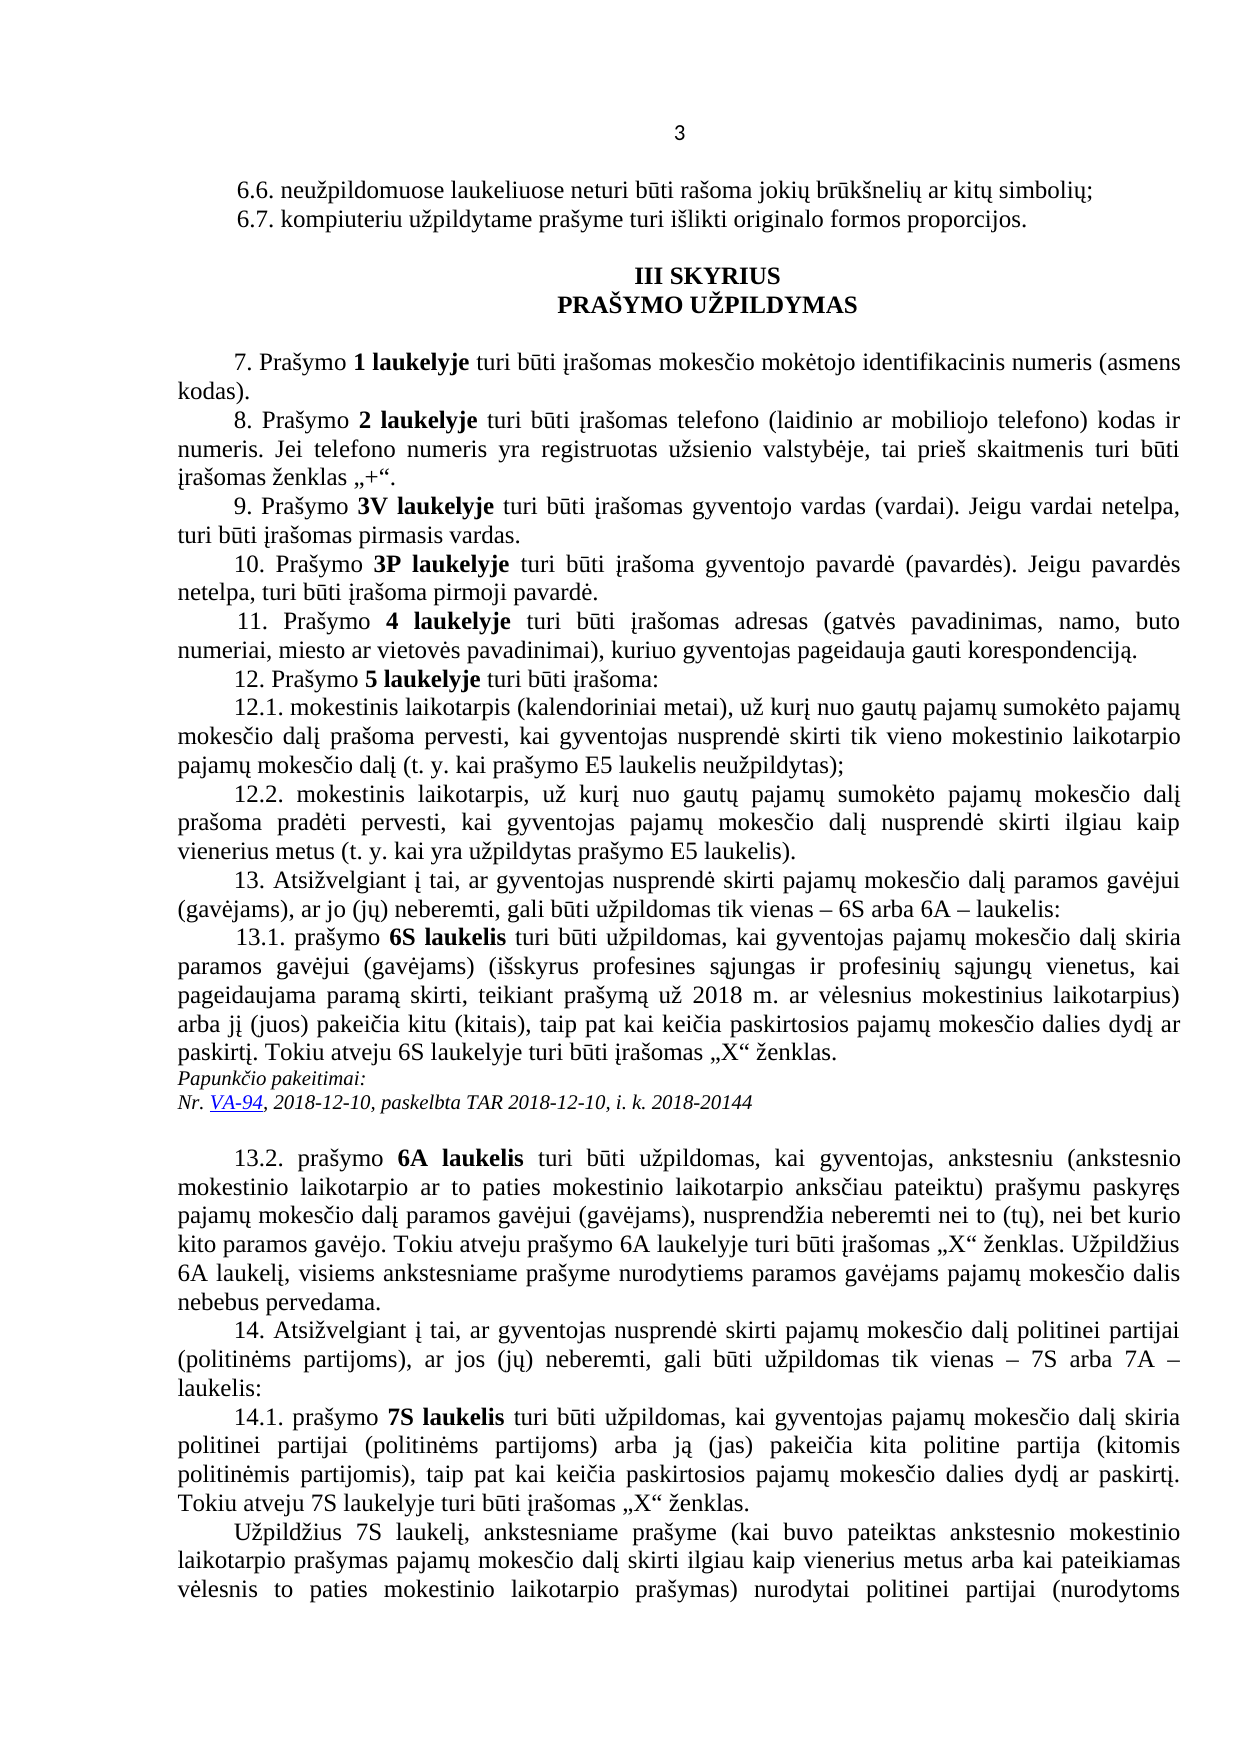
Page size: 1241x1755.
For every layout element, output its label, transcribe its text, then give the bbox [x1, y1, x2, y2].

text 12. Prašymo 5 laukelyje turi būti įrašoma: [177, 664, 1181, 692]
text 13. Atsižvelgiant į tai, ar gyventojas nusprendė skirti pajamų mokesčio dalį paramos gavėjui (gavėjams), ar jo (jų) neberemti, gali būti užpildomas tik vienas – 6S arba 6A – laukelis: [177, 865, 1181, 922]
text 12.1. mokestinis laikotarpis (kalendoriniai metai), už kurį nuo gautų pajamų sumokėto pajamų mokesčio dalį prašoma pervesti, kai gyventojas nusprendė skirti tik vieno mokestinio laikotarpio pajamų mokesčio dalį (t. y. kai prašymo E5 laukelis neužpildytas); [177, 692, 1181, 779]
text 9. Prašymo 3V laukelyje turi būti įrašomas gyventojo vardas (vardai). Jeigu vardai netelpa, turi būti įrašomas pirmasis vardas. [177, 491, 1181, 549]
text 11. Prašymo 4 laukelyje turi būti įrašomas adresas (gatvės pavadinimas, namo, buto numeriai, miesto ar vietovės pavadinimai), kuriuo gyventojas pageidauja gauti korespondenciją. [177, 606, 1181, 664]
text 6.7. kompiuteriu užpildytame prašyme turi išlikti originalo formos proporcijos. [177, 204, 1181, 232]
text Papunkčio pakeitimai: [177, 1066, 1181, 1090]
text 13.1. prašymo 6S laukelis turi būti užpildomas, kai gyventojas pajamų mokesčio dalį skiria paramos gavėjui (gavėjams) (išskyrus profesines sąjungas ir profesinių sąjungų vienetus, kai pageidaujama paramą skirti, teikiant prašymą už 2018 m. ar vėlesnius mokestinius laikotarpius) arba jį (juos) pakeičia kitu (kitais), taip pat kai keičia paskirtosios pajamų mokesčio dalies dydį ar paskirtį. Tokiu atveju 6S laukelyje turi būti įrašomas „X“ ženklas. [177, 922, 1181, 1066]
text 8. Prašymo 2 laukelyje turi būti įrašomas telefono (laidinio ar mobiliojo telefono) kodas ir numeris. Jei telefono numeris yra registruotas užsienio valstybėje, tai prieš skaitmenis turi būti įrašomas ženklas „+“. [177, 405, 1181, 491]
text 13.2. prašymo 6A laukelis turi būti užpildomas, kai gyventojas, ankstesniu (ankstesnio mokestinio laikotarpio ar to paties mokestinio laikotarpio anksčiau pateiktu) prašymu paskyręs pajamų mokesčio dalį paramos gavėjui (gavėjams), nusprendžia neberemti nei to (tų), nei bet kurio kito paramos gavėjo. Tokiu atveju prašymo 6A laukelyje turi būti įrašomas „X“ ženklas. Užpildžius 6A laukelį, visiems ankstesniame prašyme nurodytiems paramos gavėjams pajamų mokesčio dalis nebebus pervedama. [177, 1143, 1181, 1316]
text 12.2. mokestinis laikotarpis, už kurį nuo gautų pajamų sumokėto pajamų mokesčio dalį prašoma pradėti pervesti, kai gyventojas pajamų mokesčio dalį nusprendė skirti ilgiau kaip vienerius metus (t. y. kai yra užpildytas prašymo E5 laukelis). [177, 779, 1181, 865]
text 7. Prašymo 1 laukelyje turi būti įrašomas mokesčio mokėtojo identifikacinis numeris (asmens kodas). [177, 347, 1181, 405]
text 14.1. prašymo 7S laukelis turi būti užpildomas, kai gyventojas pajamų mokesčio dalį skiria politinei partijai (politinėms partijoms) arba ją (jas) pakeičia kita politine partija (kitomis politinėmis partijomis), taip pat kai keičia paskirtosios pajamų mokesčio dalies dydį ar paskirtį. Tokiu atveju 7S laukelyje turi būti įrašomas „X“ ženklas. [177, 1402, 1181, 1517]
text Užpildžius 7S laukelį, ankstesniame prašyme (kai buvo pateiktas ankstesnio mokestinio laikotarpio prašymas pajamų mokesčio dalį skirti ilgiau kaip vienerius metus arba kai pateikiamas vėlesnis to paties mokestinio laikotarpio prašymas) nurodytai politinei partijai (nurodytoms [177, 1517, 1181, 1603]
text PRAŠYMO UŽPILDYMAS [177, 290, 1181, 319]
text 6.6. neužpildomuose laukeliuose neturi būti rašoma jokių brūkšnelių ar kitų simbolių; [177, 175, 1181, 204]
text 10. Prašymo 3P laukelyje turi būti įrašoma gyventojo pavardė (pavardės). Jeigu pavardės netelpa, turi būti įrašoma pirmoji pavardė. [177, 549, 1181, 606]
text III SKYRIUS [177, 261, 1181, 290]
text 14. Atsižvelgiant į tai, ar gyventojas nusprendė skirti pajamų mokesčio dalį politinei partijai (politinėms partijoms), ar jos (jų) neberemti, gali būti užpildomas tik vienas – 7S arba 7A – laukelis: [177, 1316, 1181, 1402]
text Nr. VA-94, 2018-12-10, paskelbta TAR 2018-12-10, i. k. 2018-20144 [177, 1090, 1181, 1114]
